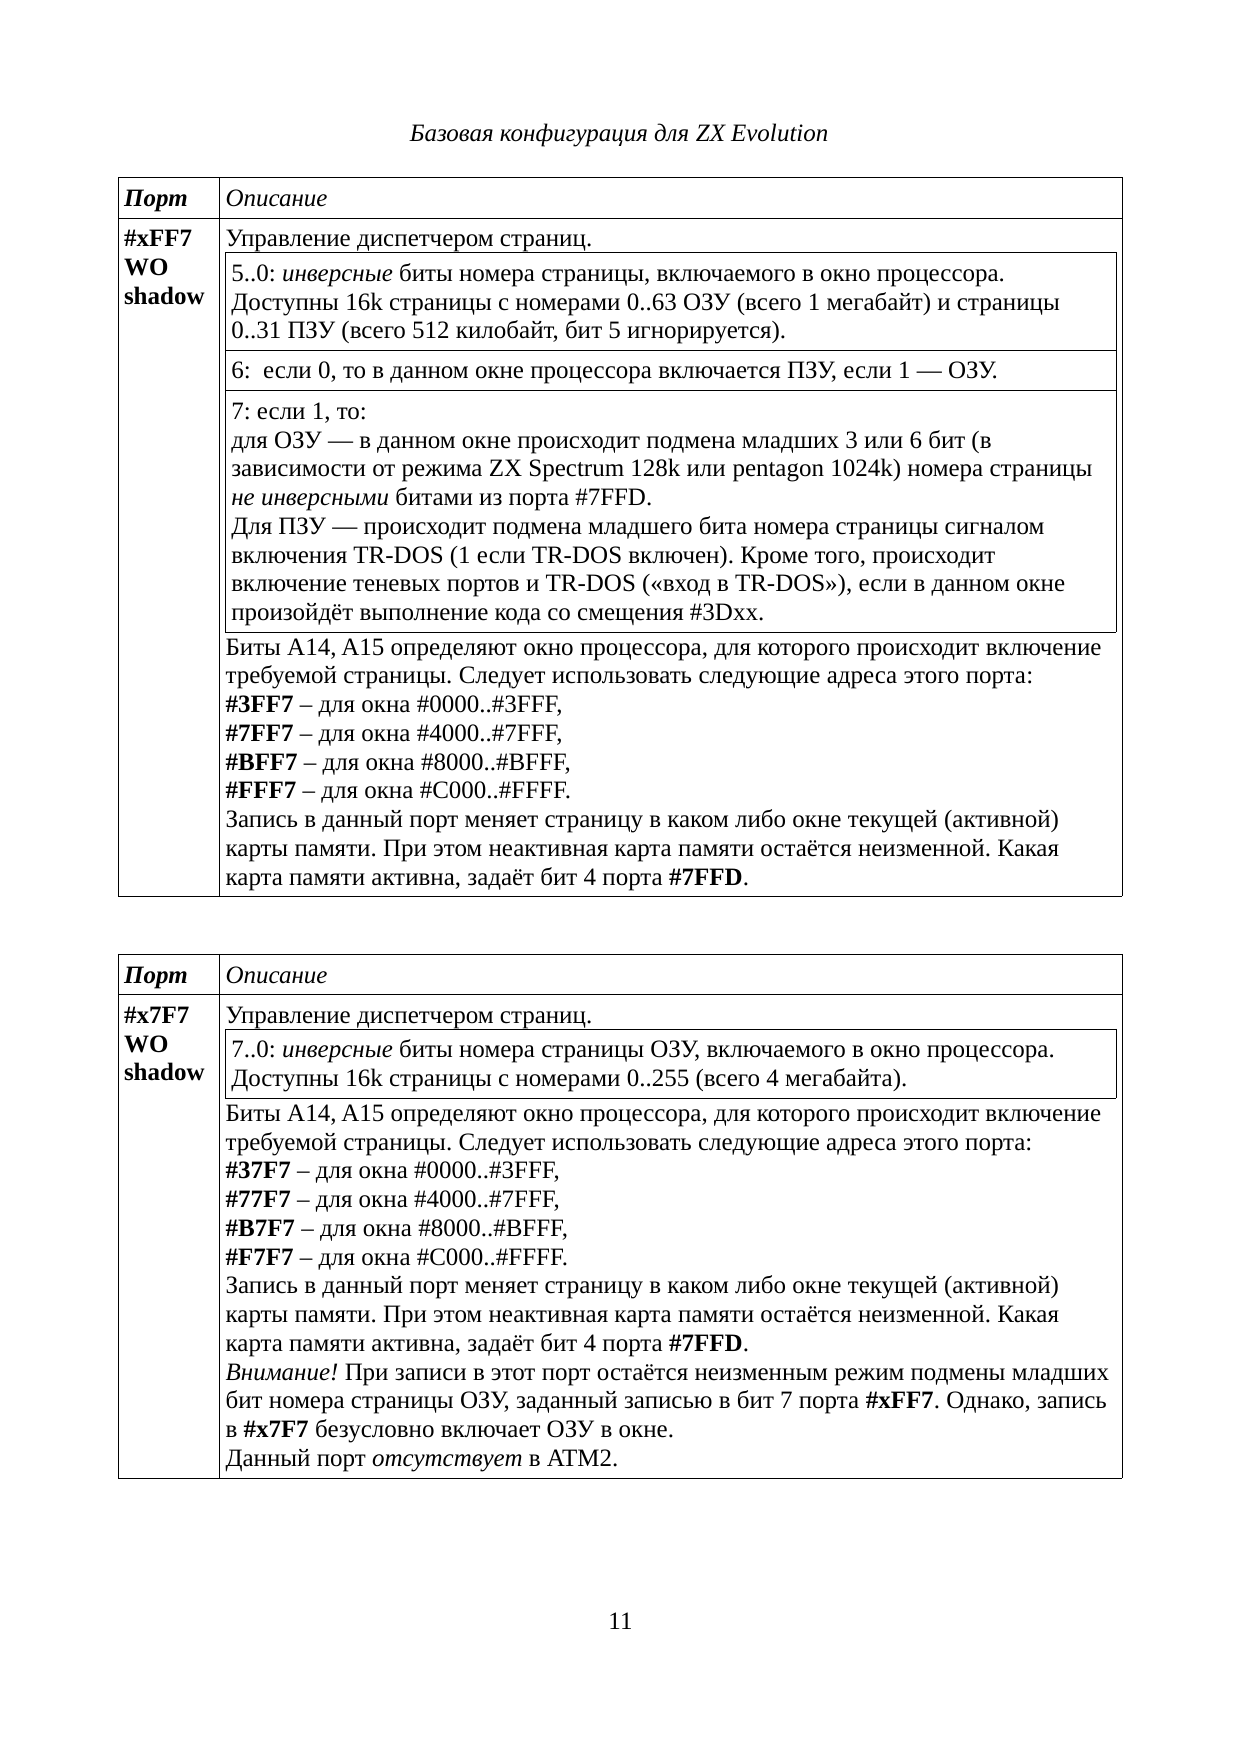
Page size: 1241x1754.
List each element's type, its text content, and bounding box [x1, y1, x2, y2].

table_header Порт [119, 178, 219, 217]
table_cell Управление диспетчером страниц. Биты A14, A15 определяют окно процессора, для которого происходит включение требуемой страницы. Следует использовать следующие адреса этого порта: #37F7 – для окна #0000..#3FFF, #77F7 – для окна #4000..#7FFF, #B7F7 – для окна #8000..#BFFF, #F7F7 – для окна #C000..#FFFF. Запись в данный порт меняет страницу в каком либо окне текущей (активной) карты памяти. При этом неактивная карта памяти остаётся неизменной. Какая карта памяти активна, задаёт бит 4 порта #7FFD. Внимание! При записи в этот порт остаётся неизменным режим подмены младших бит номера страницы ОЗУ, заданный записью в бит 7 порта #xFF7. Однако, запись в #x7F7 безусловно включает ОЗУ в окне. Данный порт отсутствует в ATM2. [220, 995, 1122, 1477]
table_cell #xFF7 WO shadow [119, 219, 219, 896]
table_cell #x7F7 WO shadow [119, 995, 219, 1477]
table_cell Управление диспетчером страниц. Биты A14, A15 определяют окно процессора, для которого происходит включение требуемой страницы. Следует использовать следующие адреса этого порта: #3FF7 – для окна #0000..#3FFF, #7FF7 – для окна #4000..#7FFF, #BFF7 – для окна #8000..#BFFF, #FFF7 – для окна #C000..#FFFF. Запись в данный порт меняет страницу в каком либо окне текущей (активной) карты памяти. При этом неактивная карта памяти остаётся неизменной. Какая карта памяти активна, задаёт бит 4 порта #7FFD. [220, 219, 1122, 896]
table_header 5..0: инверсные биты номера страницы, включаемого в окно процессора. Доступны 16k страницы с номерами 0..63 ОЗУ (всего 1 мегабайт) и страницы 0..31 ПЗУ (всего 512 килобайт, бит 5 игнорируется). [226, 253, 1116, 350]
table_header 7..0: инверсные биты номера страницы ОЗУ, включаемого в окно процессора. Доступны 16k страницы с номерами 0..255 (всего 4 мегабайта). [226, 1030, 1116, 1098]
table_header Описание [220, 178, 1122, 217]
table_header Описание [220, 955, 1122, 994]
table_cell 7: если 1, то: для ОЗУ — в данном окне происходит подмена младших 3 или 6 бит (в зависимости от режима ZX Spectrum 128k или pentagon 1024k) номера страницы не инверсными битами из порта #7FFD. Для ПЗУ — происходит подмена младшего бита номера страницы сигналом включения TR-DOS (1 если TR-DOS включен). Кроме того, происходит включение теневых портов и TR-DOS («вход в TR-DOS»), если в данном окне произойдёт выполнение кода со смещения #3Dxx. [226, 391, 1116, 632]
table_cell 6: если 0, то в данном окне процессора включается ПЗУ, если 1 — ОЗУ. [226, 351, 1116, 390]
table_header Порт [119, 955, 219, 994]
